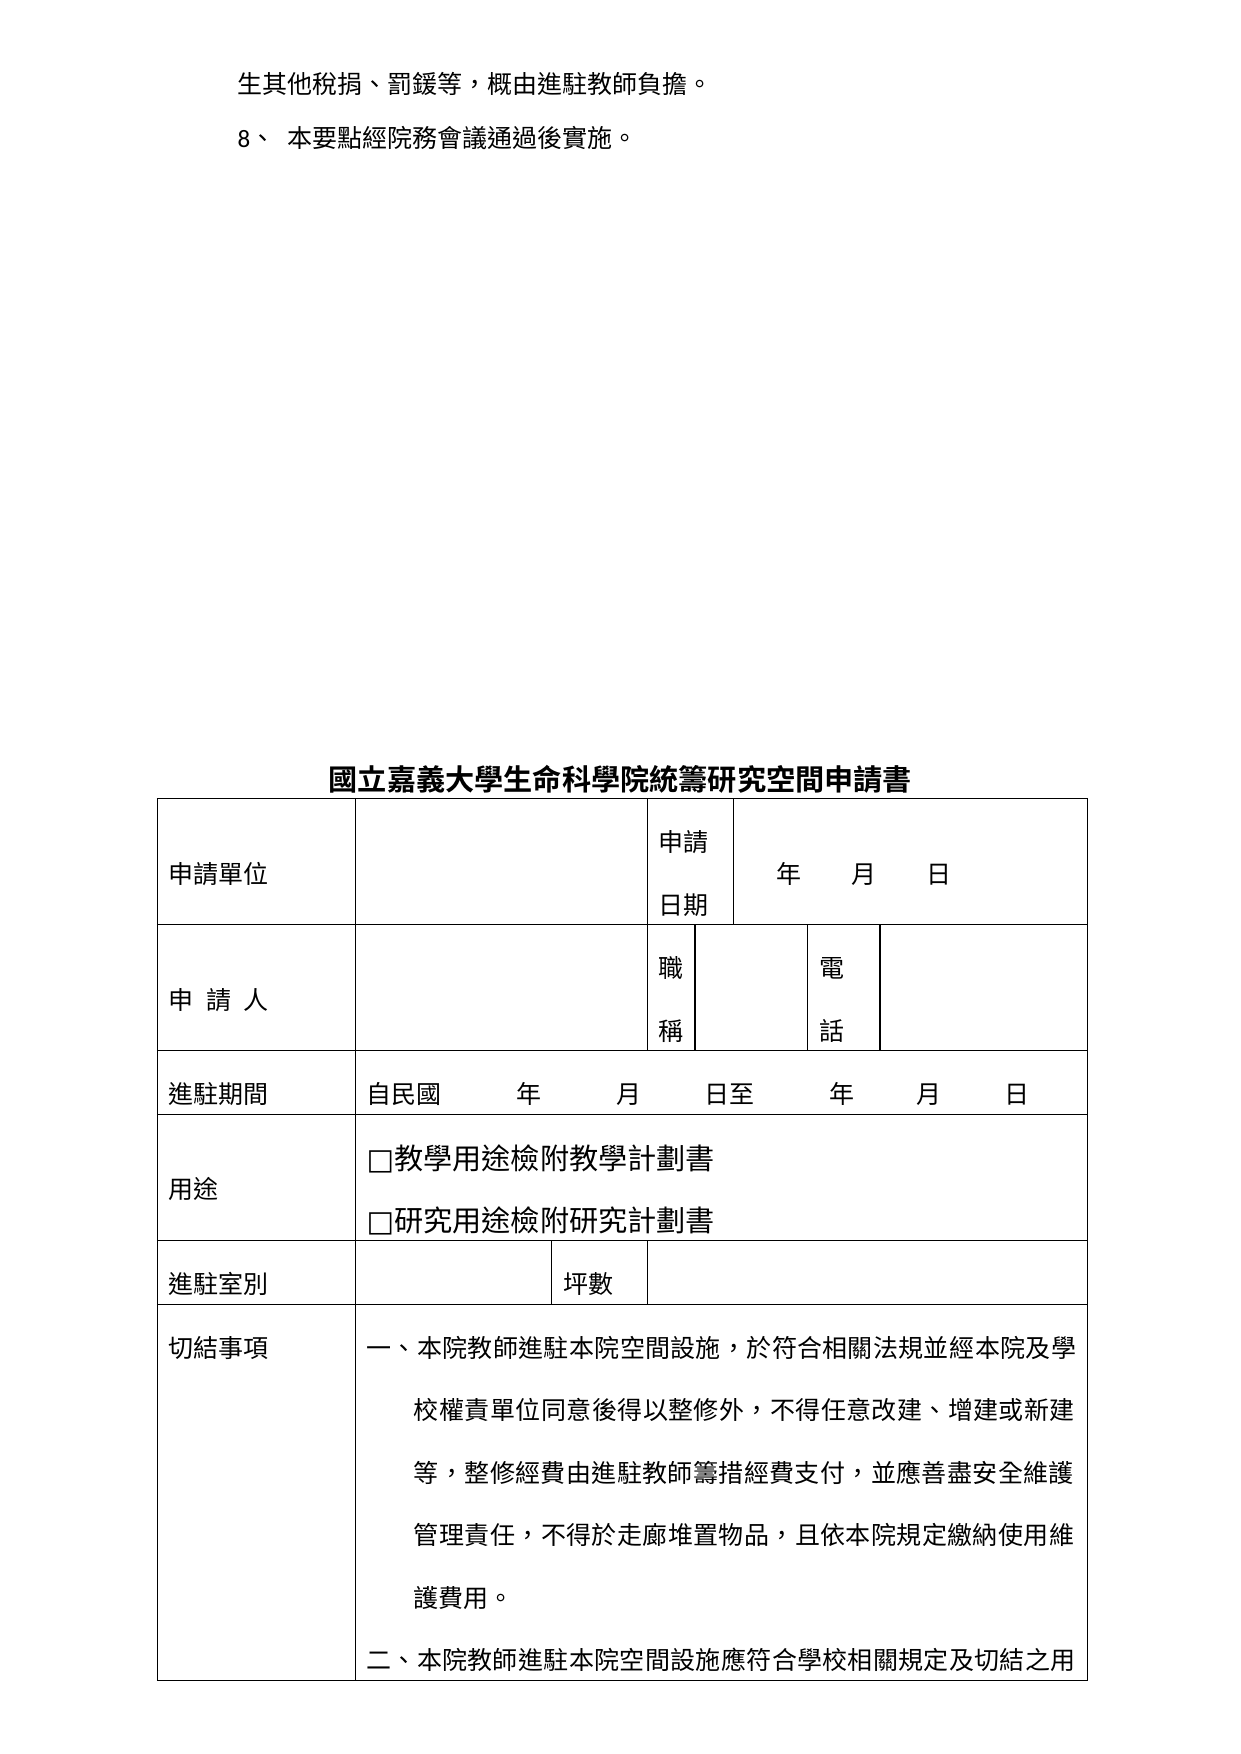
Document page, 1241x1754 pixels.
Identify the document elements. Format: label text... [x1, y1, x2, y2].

list 生其他稅捐、罰鍰等，概由進駐教師負擔。 [237, 64, 1053, 101]
table_cell 自民國 年 月 日至 年 月 日 [356, 1051, 1087, 1114]
table_header [356, 799, 647, 924]
table_cell 一、本院教師進駐本院空間設施，於符合相關法規並經本院及學校權責單位同意後得以整修外，不得任意改建、增建或新建等，整修經費由進駐教師籌措經費支付，並應善盡安全維護管理責任，不得於走廊堆置物品，且依本院規定繳納使用維護費用。 二、本院教師進駐本院空間設施應符合學校相關規定及切結之用 [356, 1305, 1087, 1679]
table_cell 進駐室別 [158, 1241, 355, 1303]
table_header 申請日期 [648, 799, 733, 924]
table_cell 進駐期間 [158, 1051, 355, 1114]
text 國立嘉義大學生命科學院統籌研究空間申請書 [187, 736, 1053, 798]
table_cell 職稱 [648, 925, 694, 1050]
table_cell [356, 925, 647, 1050]
table_cell 電話 [808, 925, 879, 1050]
table_cell 申 請 人 [158, 925, 355, 1050]
list 本要點經院務會議通過後實施。 [237, 119, 1053, 155]
table_header 年 月 日 [734, 799, 1087, 924]
table_header 申請單位 [158, 799, 355, 924]
table_cell [696, 925, 807, 1050]
table_cell [648, 1241, 1087, 1303]
table_cell 切結事項 [158, 1305, 355, 1679]
table_cell [881, 925, 1087, 1050]
table_cell [356, 1241, 551, 1303]
table_cell 用途 [158, 1115, 355, 1240]
table_cell □教學用途檢附教學計劃書 □研究用途檢附研究計劃書 [356, 1115, 1087, 1240]
table_cell 坪數 [552, 1241, 647, 1303]
